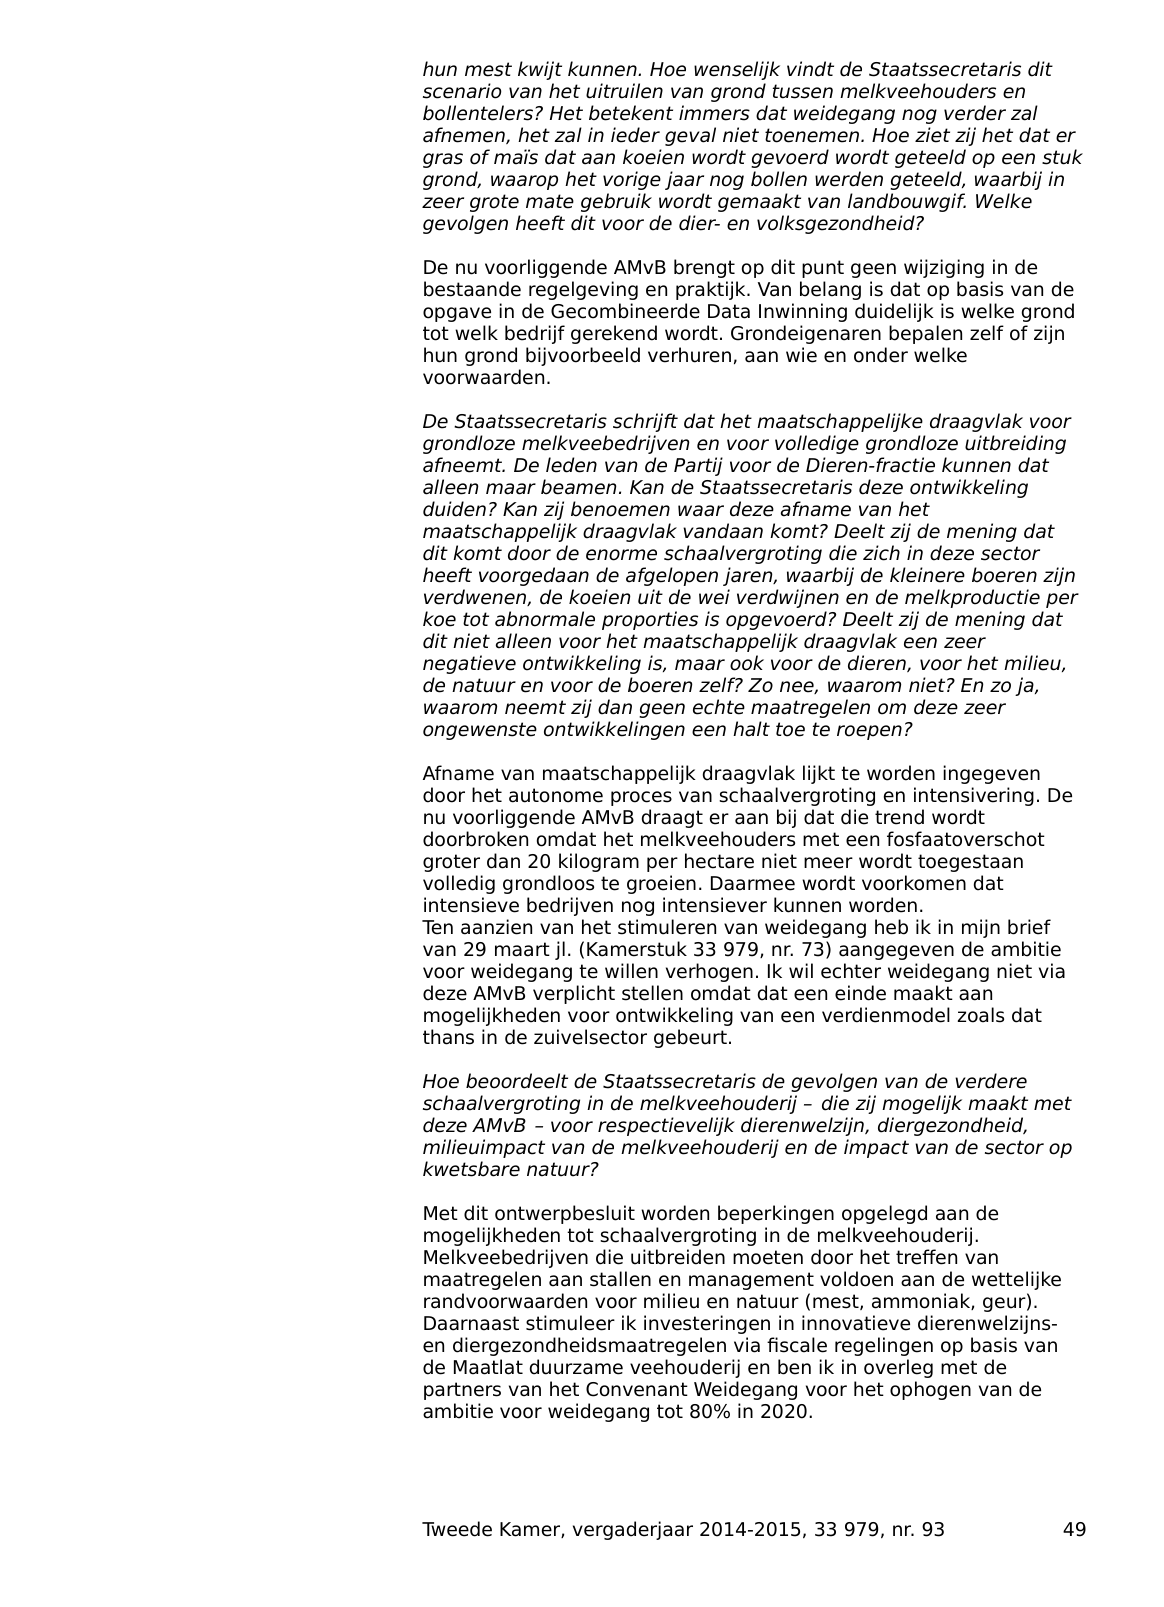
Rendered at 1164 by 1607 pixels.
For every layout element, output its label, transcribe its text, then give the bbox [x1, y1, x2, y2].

text De Staatssecretaris schrijft dat het maatschappelijke draagvlak voor grondloze melkveebedrijven en voor volledige grondloze uitbreiding afneemt. De leden van de Partij voor de Dieren-fractie kunnen dat alleen maar beamen. Kan de Staatssecretaris deze ontwikkeling duiden? Kan zij benoemen waar deze afname van het maatschappelijk draagvlak vandaan komt? Deelt zij de mening dat dit komt door de enorme schaalvergroting die zich in deze sector heeft voorgedaan de afgelopen jaren, waarbij de kleinere boeren zijn verdwenen, de koeien uit de wei verdwijnen en de melkproductie per koe tot abnormale proporties is opgevoerd? Deelt zij de mening dat dit niet alleen voor het maatschappelijk draagvlak een zeer negatieve ontwikkeling is, maar ook voor de dieren, voor het milieu, de natuur en voor de boeren zelf? Zo nee, waarom niet? En zo ja, waarom neemt zij dan geen echte maatregelen om deze zeer ongewenste ontwikkelingen een halt toe te roepen? [422, 411, 1087, 741]
text Ten aanzien van het stimuleren van weidegang heb ik in mijn brief van 29 maart jl. (Kamerstuk 33 979, nr. 73) aangegeven de ambitie voor weidegang te willen verhogen. Ik wil echter weidegang niet via deze AMvB verplicht stellen omdat dat een einde maakt aan mogelijkheden voor ontwikkeling van een verdienmodel zoals dat thans in de zuivelsector gebeurt. [422, 917, 1087, 1049]
text Hoe beoordeelt de Staatssecretaris de gevolgen van de verdere schaalvergroting in de melkveehouderij – die zij mogelijk maakt met deze AMvB – voor respectievelijk dierenwelzijn, diergezondheid, milieuimpact van de melkveehouderij en de impact van de sector op kwetsbare natuur? [422, 1071, 1087, 1181]
text Afname van maatschappelijk draagvlak lijkt te worden ingegeven door het autonome proces van schaalvergroting en intensivering. De nu voorliggende AMvB draagt er aan bij dat die trend wordt doorbroken omdat het melkveehouders met een fosfaatoverschot groter dan 20 kilogram per hectare niet meer wordt toegestaan volledig grondloos te groeien. Daarmee wordt voorkomen dat intensieve bedrijven nog intensiever kunnen worden. [422, 763, 1087, 917]
text Met dit ontwerpbesluit worden beperkingen opgelegd aan de mogelijkheden tot schaalvergroting in de melkveehouderij. Melkveebedrijven die uitbreiden moeten door het treffen van maatregelen aan stallen en management voldoen aan de wettelijke randvoorwaarden voor milieu en natuur (mest, ammoniak, geur). Daarnaast stimuleer ik investeringen in innovatieve dierenwelzijns- en diergezondheidsmaatregelen via fiscale regelingen op basis van de Maatlat duurzame veehouderij en ben ik in overleg met de partners van het Convenant Weidegang voor het ophogen van de ambitie voor weidegang tot 80% in 2020. [422, 1203, 1087, 1423]
text hun mest kwijt kunnen. Hoe wenselijk vindt de Staatssecretaris dit scenario van het uitruilen van grond tussen melkveehouders en bollentelers? Het betekent immers dat weidegang nog verder zal afnemen, het zal in ieder geval niet toenemen. Hoe ziet zij het dat er gras of maïs dat aan koeien wordt gevoerd wordt geteeld op een stuk grond, waarop het vorige jaar nog bollen werden geteeld, waarbij in zeer grote mate gebruik wordt gemaakt van landbouwgif. Welke gevolgen heeft dit voor de dier- en volksgezondheid? [422, 59, 1087, 235]
text De nu voorliggende AMvB brengt op dit punt geen wijziging in de bestaande regelgeving en praktijk. Van belang is dat op basis van de opgave in de Gecombineerde Data Inwinning duidelijk is welke grond tot welk bedrijf gerekend wordt. Grondeigenaren bepalen zelf of zijn hun grond bijvoorbeeld verhuren, aan wie en onder welke voorwaarden. [422, 257, 1087, 389]
